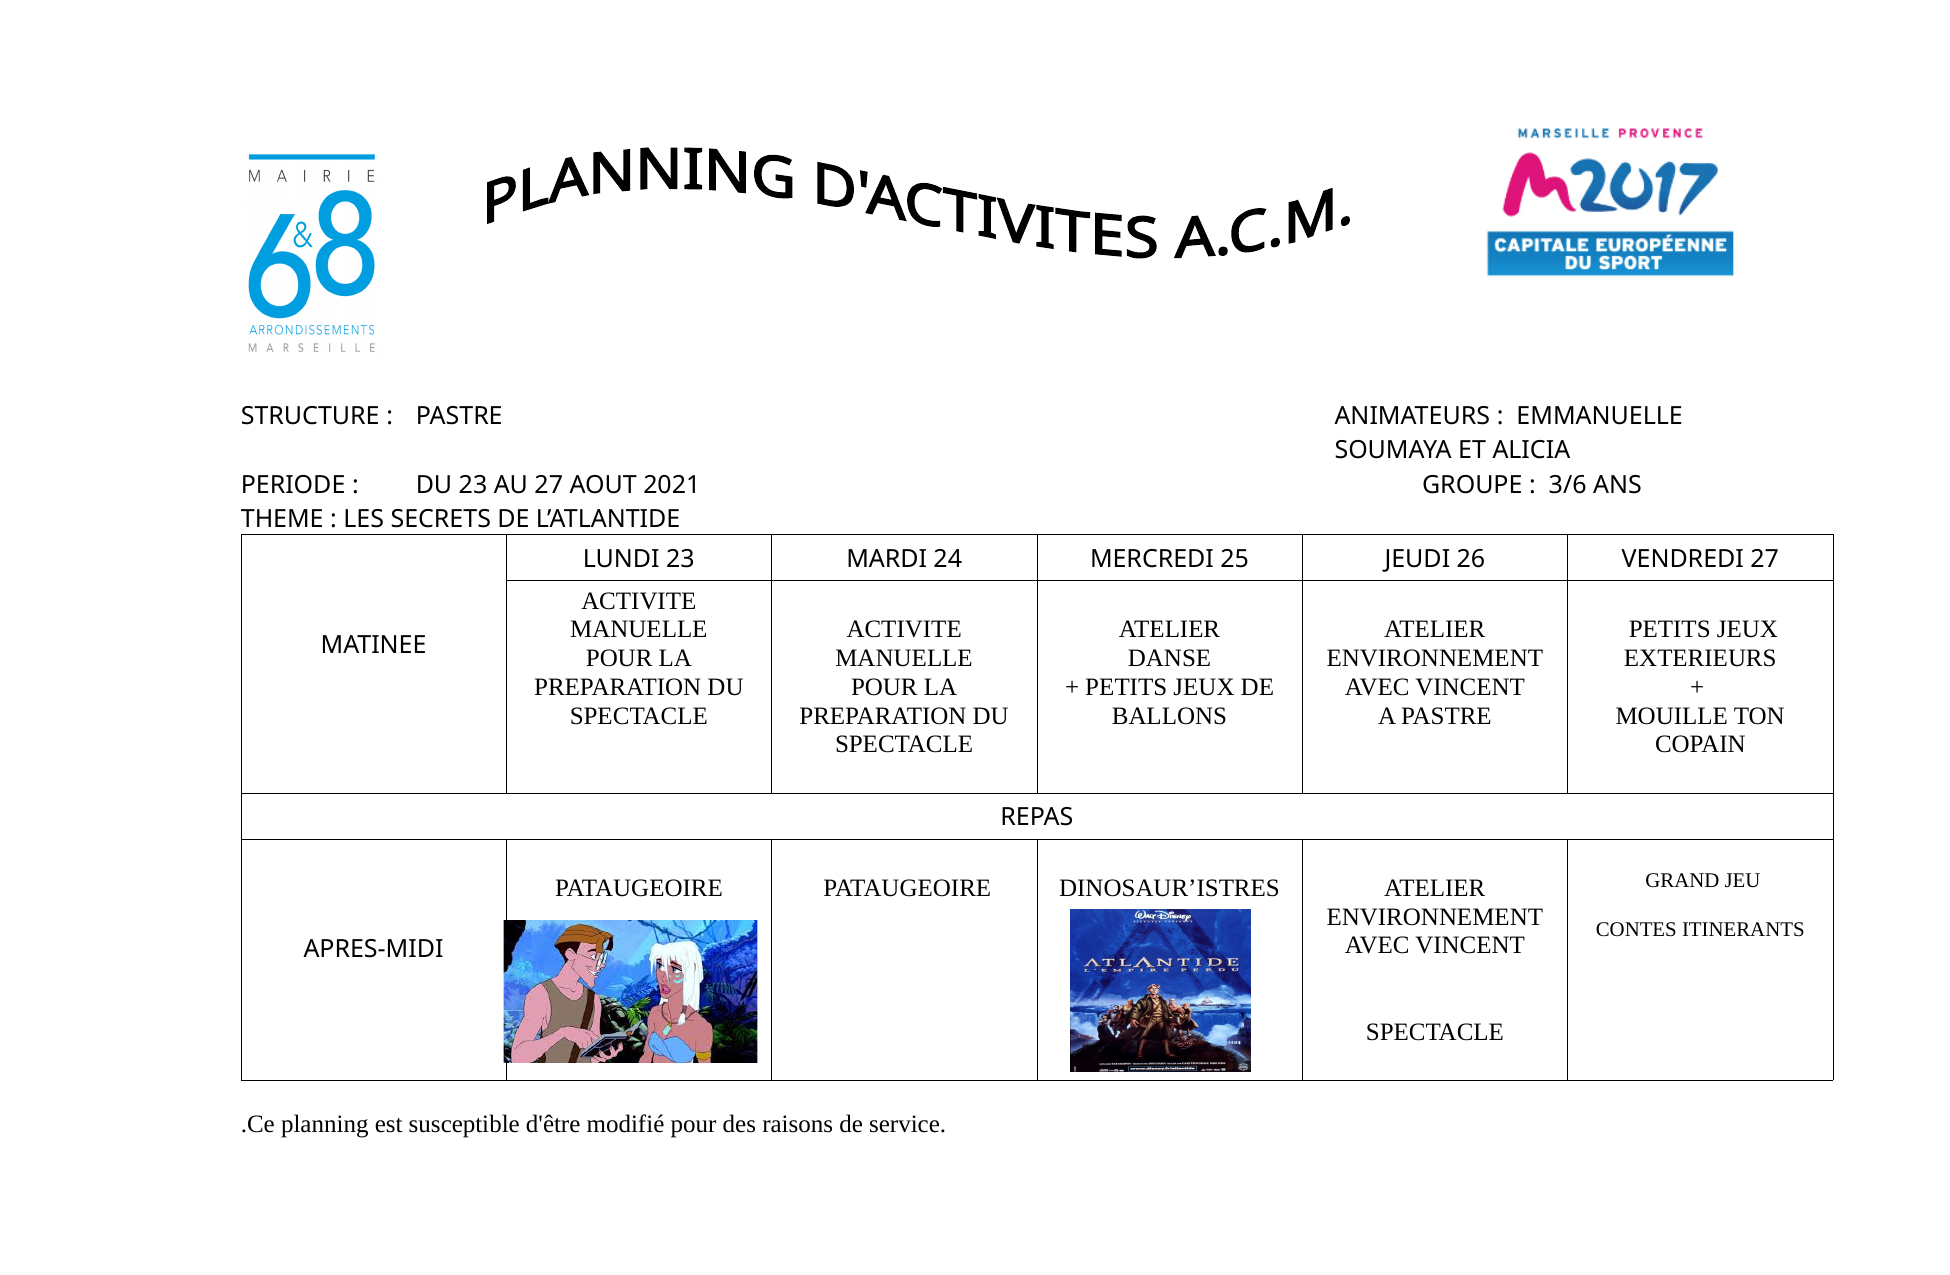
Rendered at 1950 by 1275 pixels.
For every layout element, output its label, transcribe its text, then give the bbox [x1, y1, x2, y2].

table_cell ATELIER ENVIRONNEMENT AVEC VINCENT SPECTACLE [1303, 840, 1567, 1080]
table_cell ACTIVITE MANUELLE POUR LA PREPARATION DU SPECTACLE [507, 581, 771, 793]
table_cell ATELIER ENVIRONNEMENT AVEC VINCENT A PASTRE [1303, 581, 1567, 793]
table_header MARDI 24 [772, 535, 1037, 580]
table_header MERCREDI 25 [1038, 535, 1302, 580]
picture [1474, 100, 1750, 293]
text .Ce planning est susceptible d'être modifié pour des raisons de service. [241, 1109, 1833, 1138]
picture [240, 147, 383, 355]
table_cell ATELIER DANSE + PETITS JEUX DE BALLONS [1038, 581, 1302, 793]
text THEME : LES SECRETS DE L’ATLANTIDE [241, 500, 1833, 534]
table_header JEUDI 26 [1303, 535, 1567, 580]
table_cell REPAS [242, 794, 1833, 838]
table_cell APRES-MIDI [242, 840, 506, 1080]
table_cell ACTIVITE MANUELLE POUR LA PREPARATION DU SPECTACLE [772, 581, 1037, 793]
table_cell PATAUGEOIRE [772, 840, 1037, 1080]
table_cell PETITS JEUX EXTERIEURS + MOUILLE TON COPAIN [1568, 581, 1833, 793]
table_cell PATAUGEOIRE [507, 840, 771, 1080]
text STRUCTURE : PASTRE ANIMATEURS : EMMANUELLE SOUMAYA ET ALICIA [241, 398, 1833, 466]
table_cell DINOSAUR’ISTRES [1038, 840, 1302, 1080]
table_cell GRAND JEU CONTES ITINERANTS [1568, 840, 1833, 1080]
table_header LUNDI 23 [507, 535, 771, 580]
picture [503, 920, 758, 1063]
picture [1070, 909, 1251, 1072]
table_header VENDREDI 27 [1568, 535, 1833, 580]
table_header MATINEE [242, 535, 506, 793]
text PERIODE : DU 23 AU 27 AOUT 2021 GROUPE : 3/6 ANS [241, 466, 1833, 500]
